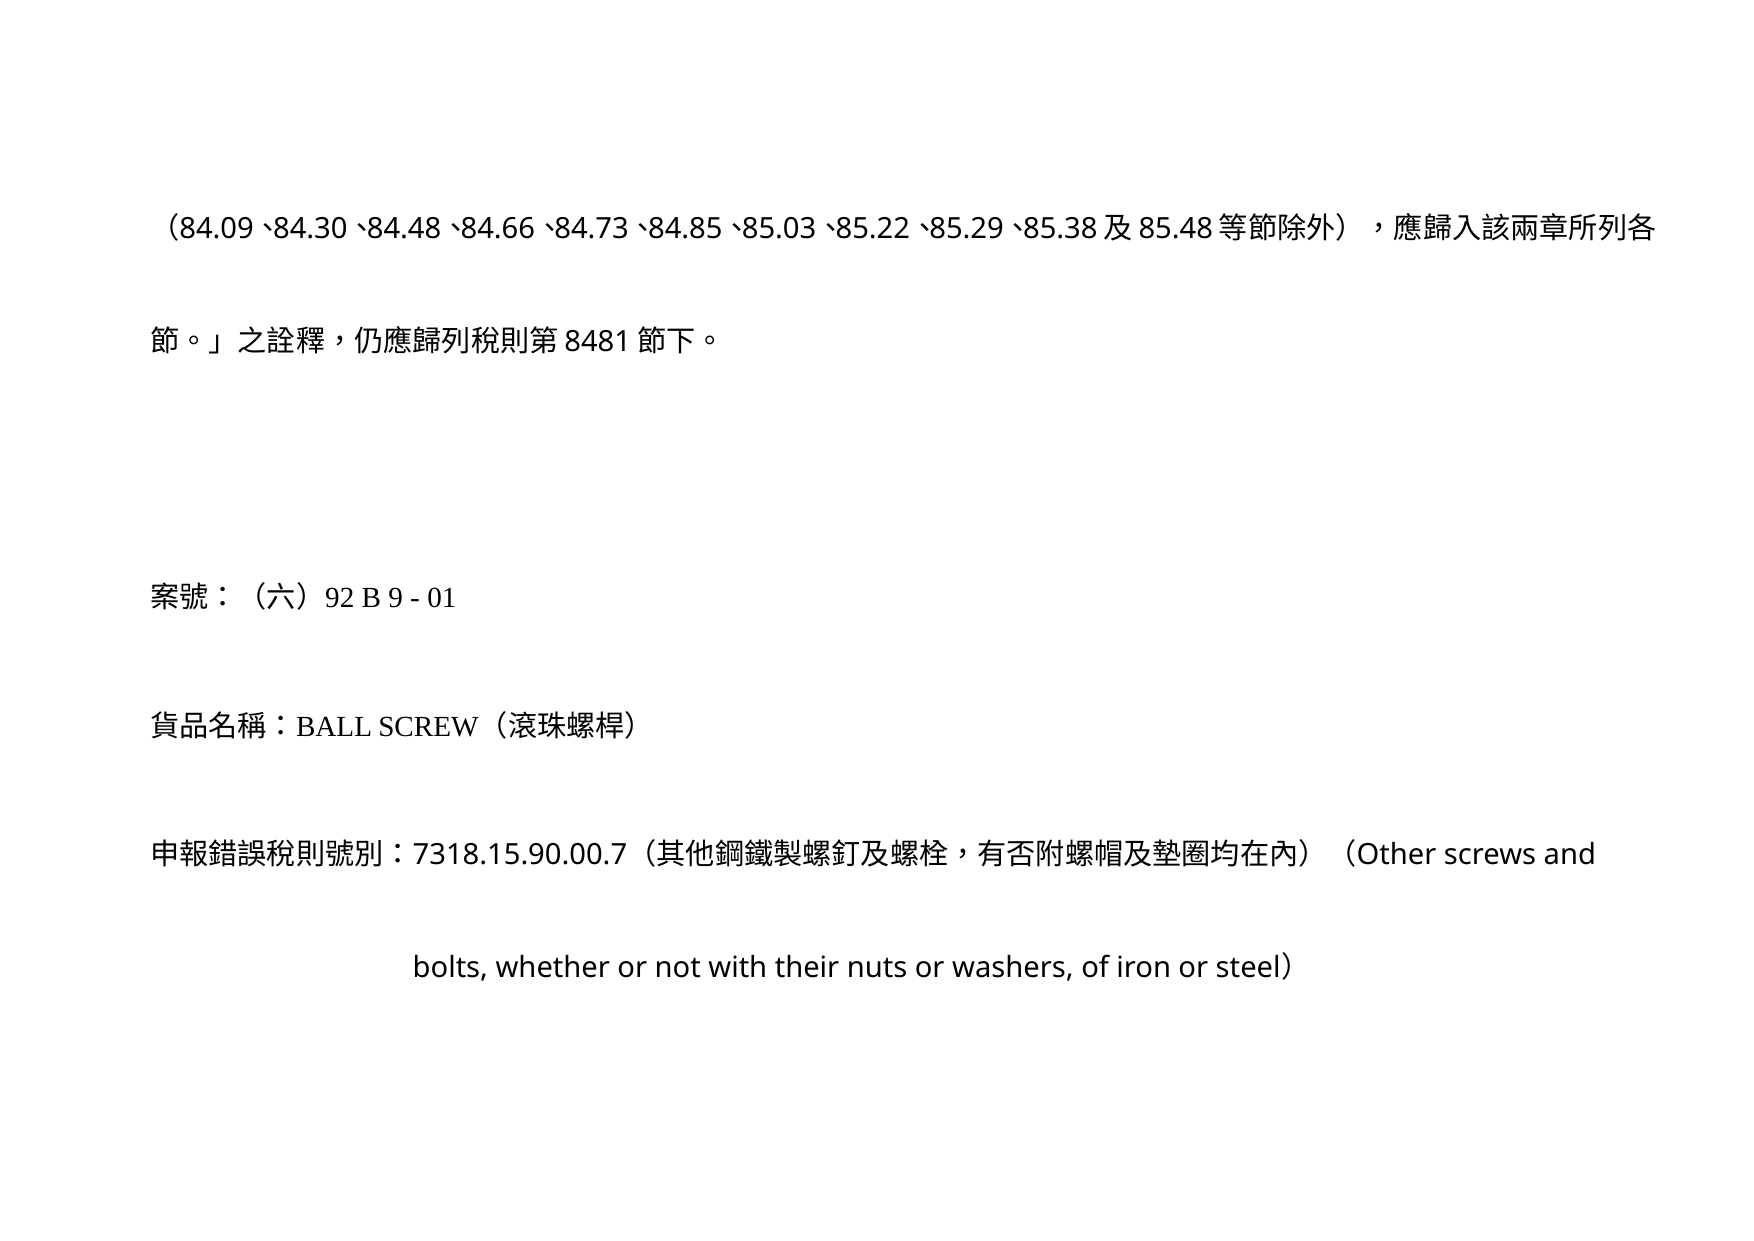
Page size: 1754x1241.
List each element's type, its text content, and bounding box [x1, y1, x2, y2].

text 貨品名稱：BALL SCREW（滾珠螺桿） [150, 686, 1656, 761]
text 申報錯誤稅則號別：7318.15.90.00.7（其他鋼鐵製螺釘及螺栓，有否附螺帽及墊圈均在內）（Other screws and bolts, whether or not with their nuts or washers, of iron or steel） [150, 814, 1656, 1002]
text （84.09、84.30、84.48、84.66、84.73、84.85、85.03、85.22、85.29、85.38及85.48等節除外），應歸入該兩章所列各節。」之詮釋，仍應歸列稅則第8481節下。 [150, 189, 1656, 376]
text 案號：（六）92 B 9 - 01 [150, 557, 1656, 632]
